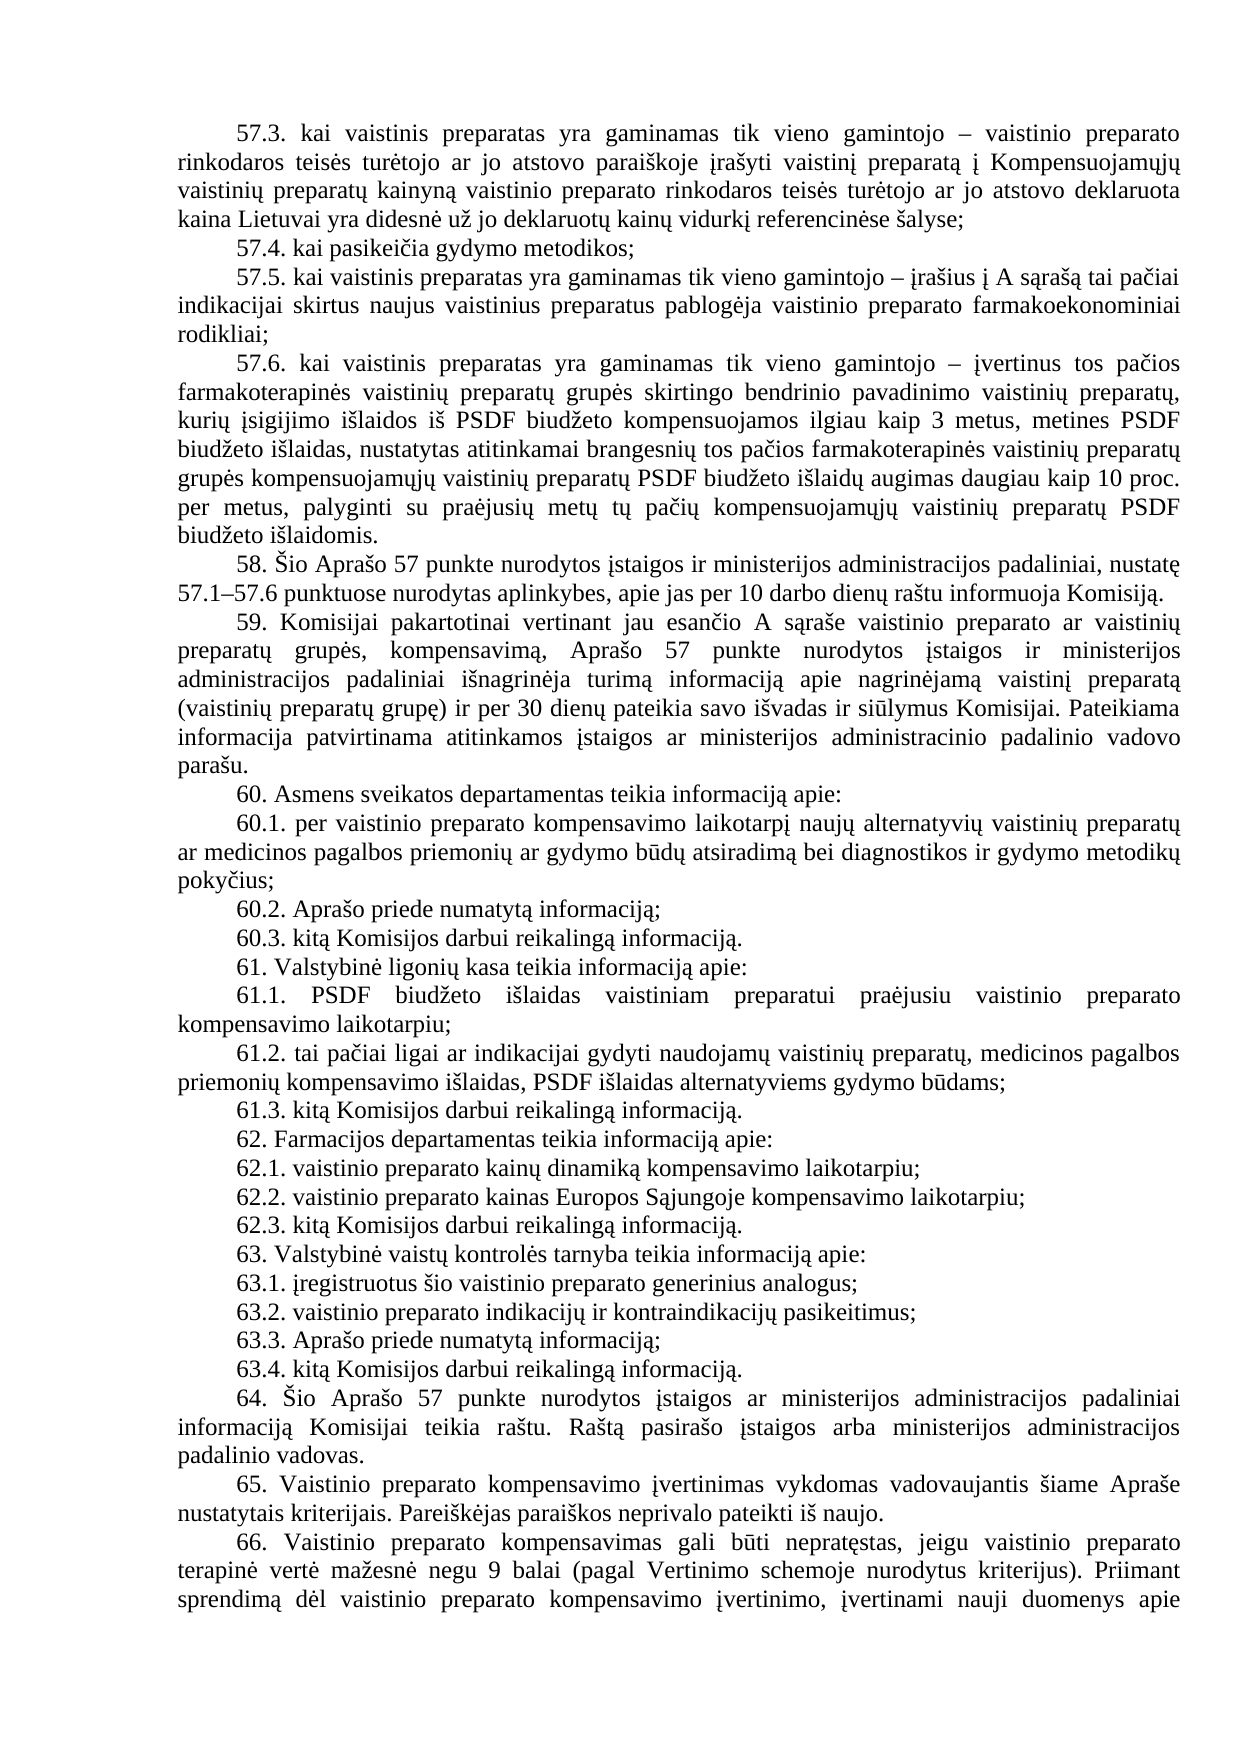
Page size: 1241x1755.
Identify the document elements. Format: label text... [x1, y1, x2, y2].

text 57.3. kai vaistinis preparatas yra gaminamas tik vieno gamintojo – vaistinio preparato rinkodaros teisės turėtojo ar jo atstovo paraiškoje įrašyti vaistinį preparatą į Kompensuojamųjų vaistinių preparatų kainyną vaistinio preparato rinkodaros teisės turėtojo ar jo atstovo deklaruota kaina Lietuvai yra didesnė už jo deklaruotų kainų vidurkį referencinėse šalyse; [177, 118, 1181, 233]
text 63.4. kitą Komisijos darbui reikalingą informaciją. [177, 1354, 1181, 1383]
text 63.1. įregistruotus šio vaistinio preparato generinius analogus; [177, 1268, 1181, 1297]
text 61. Valstybinė ligonių kasa teikia informaciją apie: [177, 952, 1181, 981]
text 62. Farmacijos departamentas teikia informaciją apie: [177, 1124, 1181, 1153]
text 61.3. kitą Komisijos darbui reikalingą informaciją. [177, 1096, 1181, 1124]
text 63.2. vaistinio preparato indikacijų ir kontraindikacijų pasikeitimus; [177, 1297, 1181, 1326]
text 64. Šio Aprašo 57 punkte nurodytos įstaigos ar ministerijos administracijos padaliniai informaciją Komisijai teikia raštu. Raštą pasirašo įstaigos arba ministerijos administracijos padalinio vadovas. [177, 1383, 1181, 1469]
text 57.4. kai pasikeičia gydymo metodikos; [177, 233, 1181, 262]
text 60. Asmens sveikatos departamentas teikia informaciją apie: [177, 779, 1181, 808]
text 61.1. PSDF biudžeto išlaidas vaistiniam preparatui praėjusiu vaistinio preparato kompensavimo laikotarpiu; [177, 981, 1181, 1038]
text 63.3. Aprašo priede numatytą informaciją; [177, 1326, 1181, 1354]
text 63. Valstybinė vaistų kontrolės tarnyba teikia informaciją apie: [177, 1239, 1181, 1268]
text 57.6. kai vaistinis preparatas yra gaminamas tik vieno gamintojo – įvertinus tos pačios farmakoterapinės vaistinių preparatų grupės skirtingo bendrinio pavadinimo vaistinių preparatų, kurių įsigijimo išlaidos iš PSDF biudžeto kompensuojamos ilgiau kaip 3 metus, metines PSDF biudžeto išlaidas, nustatytas atitinkamai brangesnių tos pačios farmakoterapinės vaistinių preparatų grupės kompensuojamųjų vaistinių preparatų PSDF biudžeto išlaidų augimas daugiau kaip 10 proc. per metus, palyginti su praėjusių metų tų pačių kompensuojamųjų vaistinių preparatų PSDF biudžeto išlaidomis. [177, 348, 1181, 549]
text 60.2. Aprašo priede numatytą informaciją; [177, 894, 1181, 923]
text 60.3. kitą Komisijos darbui reikalingą informaciją. [177, 923, 1181, 952]
text 66. Vaistinio preparato kompensavimas gali būti nepratęstas, jeigu vaistinio preparato terapinė vertė mažesnė negu 9 balai (pagal Vertinimo schemoje nurodytus kriterijus). Priimant sprendimą dėl vaistinio preparato kompensavimo įvertinimo, įvertinami nauji duomenys apie [177, 1527, 1181, 1613]
text 59. Komisijai pakartotinai vertinant jau esančio A sąraše vaistinio preparato ar vaistinių preparatų grupės, kompensavimą, Aprašo 57 punkte nurodytos įstaigos ir ministerijos administracijos padaliniai išnagrinėja turimą informaciją apie nagrinėjamą vaistinį preparatą (vaistinių preparatų grupę) ir per 30 dienų pateikia savo išvadas ir siūlymus Komisijai. Pateikiama informacija patvirtinama atitinkamos įstaigos ar ministerijos administracinio padalinio vadovo parašu. [177, 607, 1181, 779]
text 65. Vaistinio preparato kompensavimo įvertinimas vykdomas vadovaujantis šiame Apraše nustatytais kriterijais. Pareiškėjas paraiškos neprivalo pateikti iš naujo. [177, 1469, 1181, 1527]
text 60.1. per vaistinio preparato kompensavimo laikotarpį naujų alternatyvių vaistinių preparatų ar medicinos pagalbos priemonių ar gydymo būdų atsiradimą bei diagnostikos ir gydymo metodikų pokyčius; [177, 808, 1181, 894]
text 61.2. tai pačiai ligai ar indikacijai gydyti naudojamų vaistinių preparatų, medicinos pagalbos priemonių kompensavimo išlaidas, PSDF išlaidas alternatyviems gydymo būdams; [177, 1038, 1181, 1096]
text 62.3. kitą Komisijos darbui reikalingą informaciją. [177, 1211, 1181, 1239]
text 57.5. kai vaistinis preparatas yra gaminamas tik vieno gamintojo – įrašius į A sąrašą tai pačiai indikacijai skirtus naujus vaistinius preparatus pablogėja vaistinio preparato farmakoekonominiai rodikliai; [177, 262, 1181, 348]
text 58. Šio Aprašo 57 punkte nurodytos įstaigos ir ministerijos administracijos padaliniai, nustatę 57.1–57.6 punktuose nurodytas aplinkybes, apie jas per 10 darbo dienų raštu informuoja Komisiją. [177, 549, 1181, 607]
text 62.2. vaistinio preparato kainas Europos Sąjungoje kompensavimo laikotarpiu; [177, 1182, 1181, 1211]
text 62.1. vaistinio preparato kainų dinamiką kompensavimo laikotarpiu; [177, 1153, 1181, 1182]
